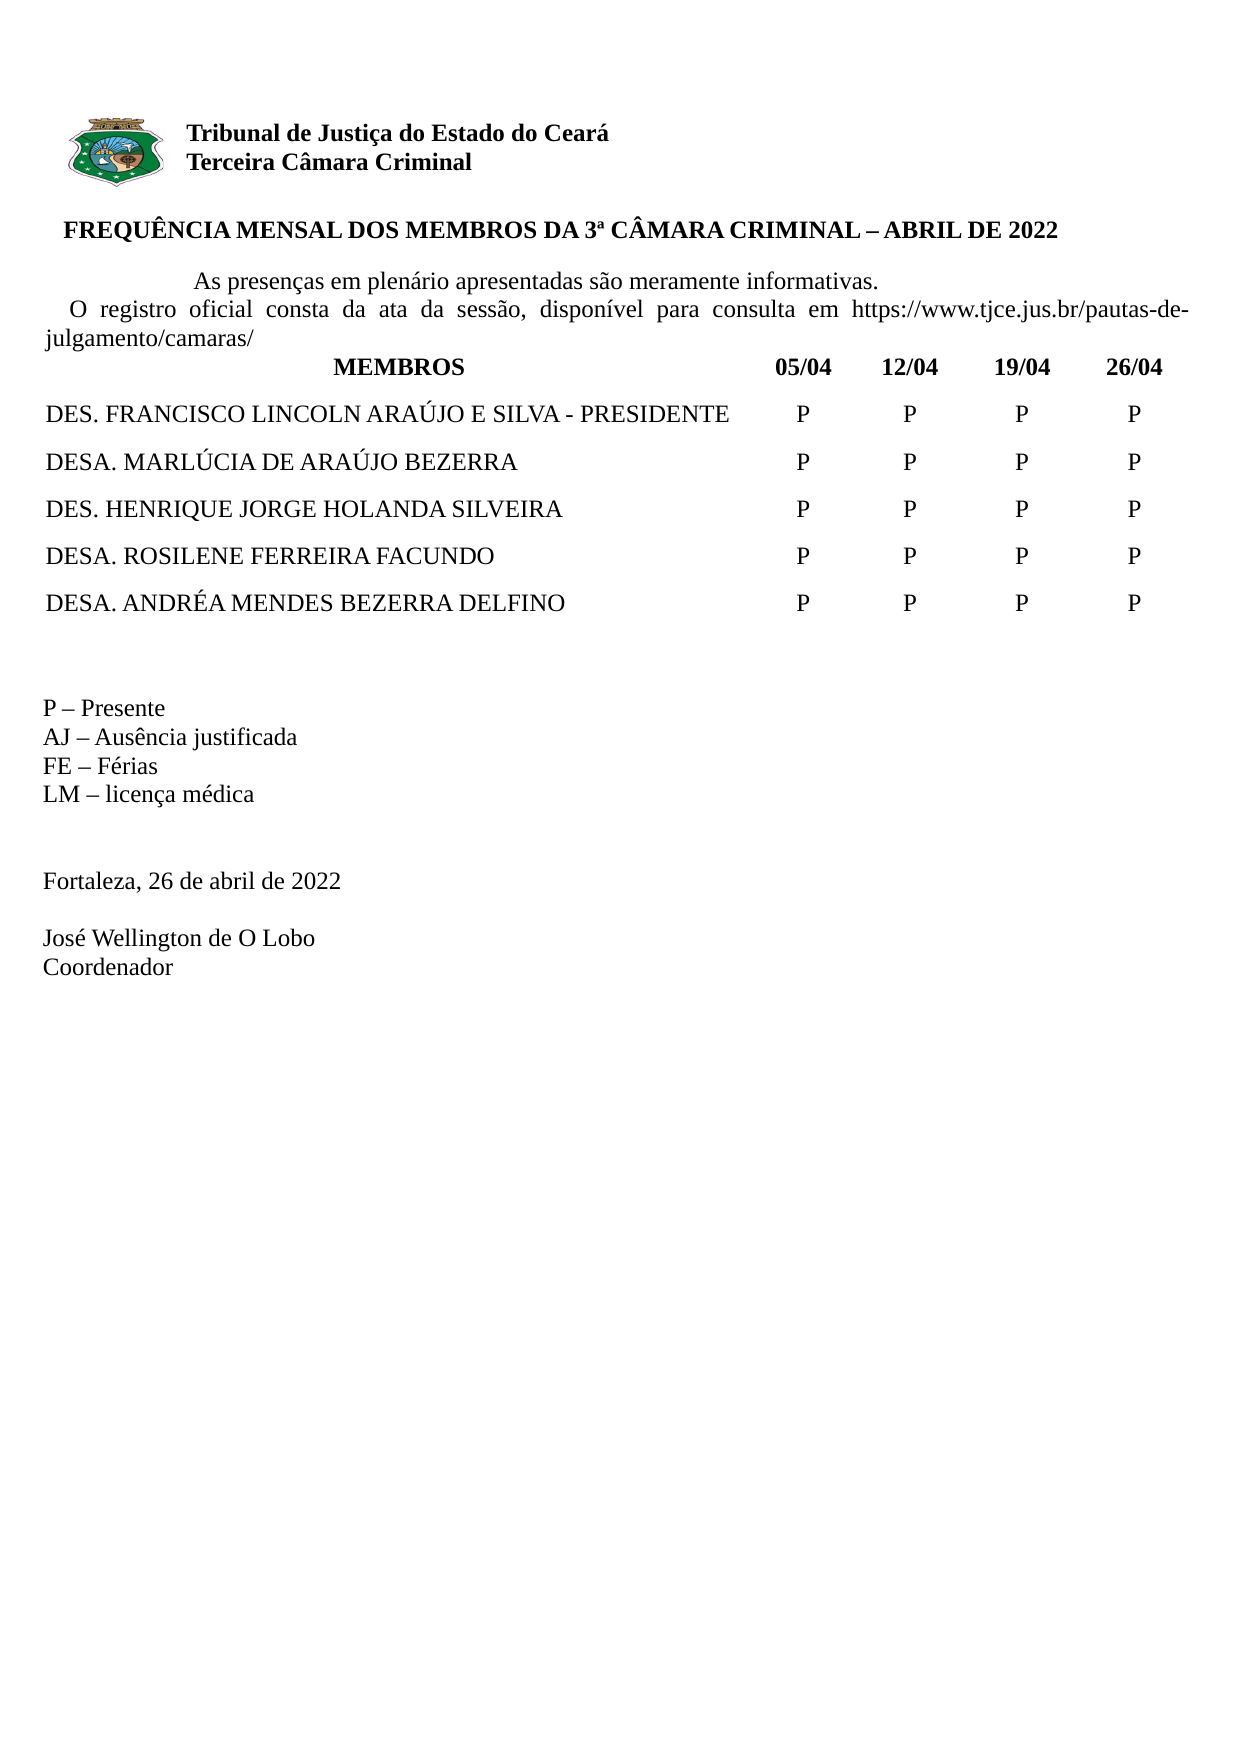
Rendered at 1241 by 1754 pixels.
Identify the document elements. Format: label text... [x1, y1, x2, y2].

table_cell P [753, 589, 854, 636]
table_cell P [854, 589, 966, 636]
table_cell MEMBROS [45, 352, 753, 399]
text FE – Férias [43, 751, 1122, 779]
table_cell 19/04 [966, 352, 1078, 399]
table_cell P [966, 399, 1078, 447]
table_header [45, 118, 186, 215]
table_cell P [854, 541, 966, 588]
table_cell 05/04 [753, 352, 854, 399]
table_cell P [1078, 399, 1190, 447]
table_cell DESA. ANDRÉA MENDES BEZERRA DELFINO [45, 589, 753, 636]
table_cell P [1078, 589, 1190, 636]
table_cell P [854, 494, 966, 541]
table_cell P [1078, 447, 1190, 494]
table_cell DES. FRANCISCO LINCOLN ARAÚJO E SILVA - PRESIDENTE [45, 399, 753, 447]
table_cell DESA. ROSILENE FERREIRA FACUNDO [45, 541, 753, 588]
table_cell P [966, 589, 1078, 636]
table_cell P [1078, 541, 1190, 588]
table_cell 26/04 [1078, 352, 1190, 399]
table_cell P [753, 447, 854, 494]
table_cell P [966, 447, 1078, 494]
table_header Tribunal de Justiça do Estado do Ceará Terceira Câmara Criminal [186, 118, 1190, 215]
table_cell P [966, 494, 1078, 541]
table_cell P [854, 399, 966, 447]
text Coordenador [43, 952, 1122, 981]
text José Wellington de O Lobo [43, 923, 1122, 952]
text Fortaleza, 26 de abril de 2022 [43, 866, 1122, 894]
table_cell P [753, 399, 854, 447]
table_cell P [753, 541, 854, 588]
text AJ – Ausência justificada [43, 722, 1122, 751]
table_cell DES. HENRIQUE JORGE HOLANDA SILVEIRA [45, 494, 753, 541]
table_cell P [753, 494, 854, 541]
table_cell As presenças em plenário apresentadas são meramente informativas. O registro oficial consta da ata da sessão, disponível para consulta em https://www.tjce.jus.br/pautas-de-julgamento/camaras/ [45, 266, 1190, 352]
table_cell 12/04 [854, 352, 966, 399]
text P – Presente [43, 693, 1122, 722]
table_cell P [854, 447, 966, 494]
table_cell P [1078, 494, 1190, 541]
table_cell DESA. MARLÚCIA DE ARAÚJO BEZERRA [45, 447, 753, 494]
text LM – licença médica [43, 779, 1122, 808]
table_cell P [966, 541, 1078, 588]
table_cell FREQUÊNCIA MENSAL DOS MEMBROS DA 3ª CÂMARA CRIMINAL – ABRIL DE 2022 [45, 215, 1190, 266]
picture [68, 118, 164, 187]
